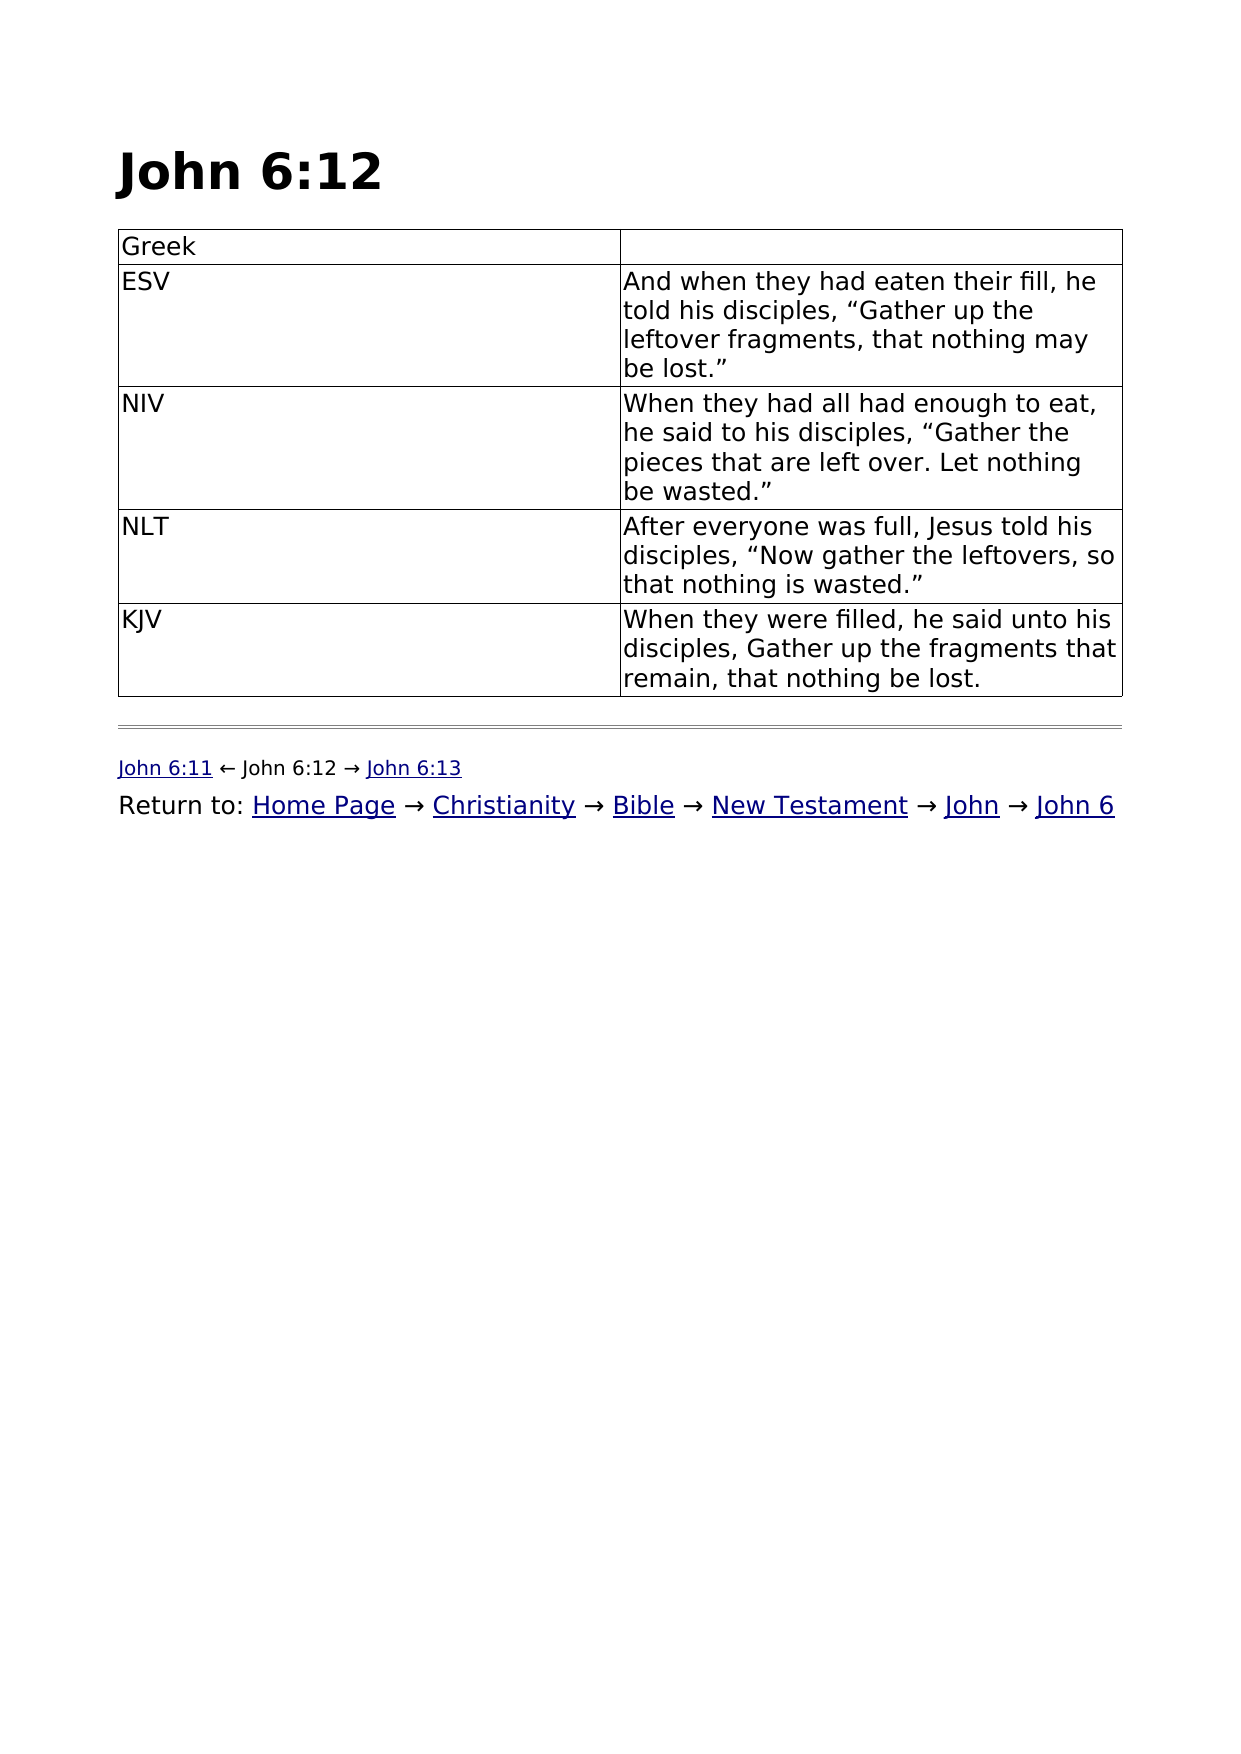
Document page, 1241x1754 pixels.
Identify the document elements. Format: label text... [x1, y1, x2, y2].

text Return to: Home Page → Christianity → Bible → New Testament → John → John 6 [118, 791, 1122, 820]
table_cell NLT [119, 510, 620, 602]
table_cell ESV [119, 265, 620, 386]
table_header Greek [119, 230, 620, 264]
table_header [621, 230, 1122, 264]
subtitle John 6:12 [118, 143, 1122, 201]
table_cell When they were filled, he said unto his disciples, Gather up the fragments that remain, that nothing be lost. [621, 604, 1122, 696]
text John 6:11 ← John 6:12 → John 6:13 [118, 757, 1122, 791]
table_cell When they had all had enough to eat, he said to his disciples, “Gather the pieces that are left over. Let nothing be wasted.” [621, 387, 1122, 509]
table_cell After everyone was full, Jesus told his disciples, “Now gather the leftovers, so that nothing is wasted.” [621, 510, 1122, 602]
table_cell KJV [119, 604, 620, 696]
table_cell And when they had eaten their fill, he told his disciples, “Gather up the leftover fragments, that nothing may be lost.” [621, 265, 1122, 386]
table_cell NIV [119, 387, 620, 509]
